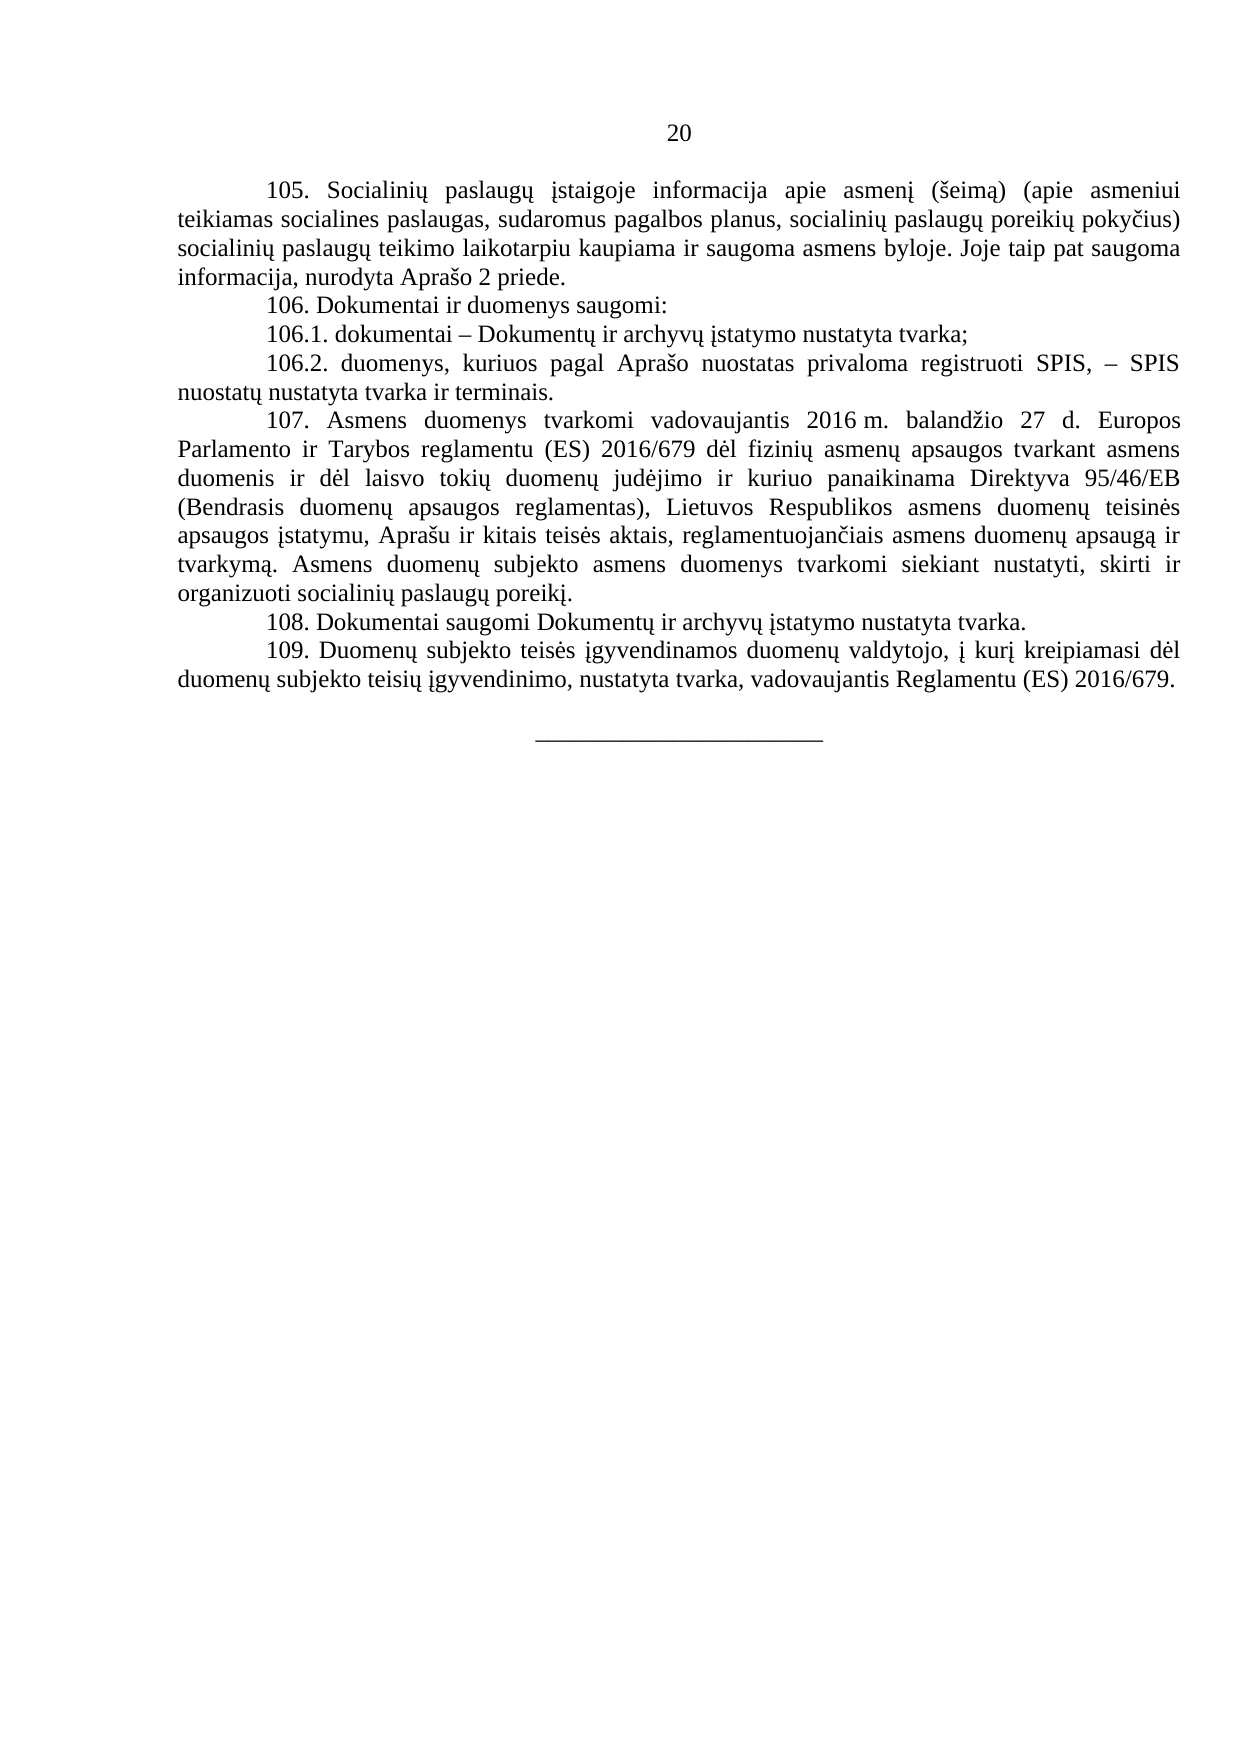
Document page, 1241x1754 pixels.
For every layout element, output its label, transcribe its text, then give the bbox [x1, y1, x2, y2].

text 106.2. duomenys, kuriuos pagal Aprašo nuostatas privaloma registruoti SPIS, – SPIS nuostatų nustatyta tvarka ir terminais. [177, 348, 1181, 406]
text 109. Duomenų subjekto teisės įgyvendinamos duomenų valdytojo, į kurį kreipiamasi dėl duomenų subjekto teisių įgyvendinimo, nustatyta tvarka, vadovaujantis Reglamentu (ES) 2016/679. [177, 636, 1181, 693]
text 106.1. dokumentai – Dokumentų ir archyvų įstatymo nustatyta tvarka; [177, 319, 1181, 348]
text 106. Dokumentai ir duomenys saugomi: [177, 291, 1181, 319]
text 107. Asmens duomenys tvarkomi vadovaujantis 2016 m. balandžio 27 d. Europos Parlamento ir Tarybos reglamentu (ES) 2016/679 dėl fizinių asmenų apsaugos tvarkant asmens duomenis ir dėl laisvo tokių duomenų judėjimo ir kuriuo panaikinama Direktyva 95/46/EB (Bendrasis duomenų apsaugos reglamentas), Lietuvos Respublikos asmens duomenų teisinės apsaugos įstatymu, Aprašu ir kitais teisės aktais, reglamentuojančiais asmens duomenų apsaugą ir tvarkymą. Asmens duomenų subjekto asmens duomenys tvarkomi siekiant nustatyti, skirti ir organizuoti socialinių paslaugų poreikį. [177, 406, 1181, 607]
text 105. Socialinių paslaugų įstaigoje informacija apie asmenį (šeimą) (apie asmeniui teikiamas socialines paslaugas, sudaromus pagalbos planus, socialinių paslaugų poreikių pokyčius) socialinių paslaugų teikimo laikotarpiu kaupiama ir saugoma asmens byloje. Joje taip pat saugoma informacija, nurodyta Aprašo 2 priede. [177, 176, 1181, 291]
text ––––––––––––––––––––––– [177, 693, 1181, 753]
text 108. Dokumentai saugomi Dokumentų ir archyvų įstatymo nustatyta tvarka. [177, 607, 1181, 636]
